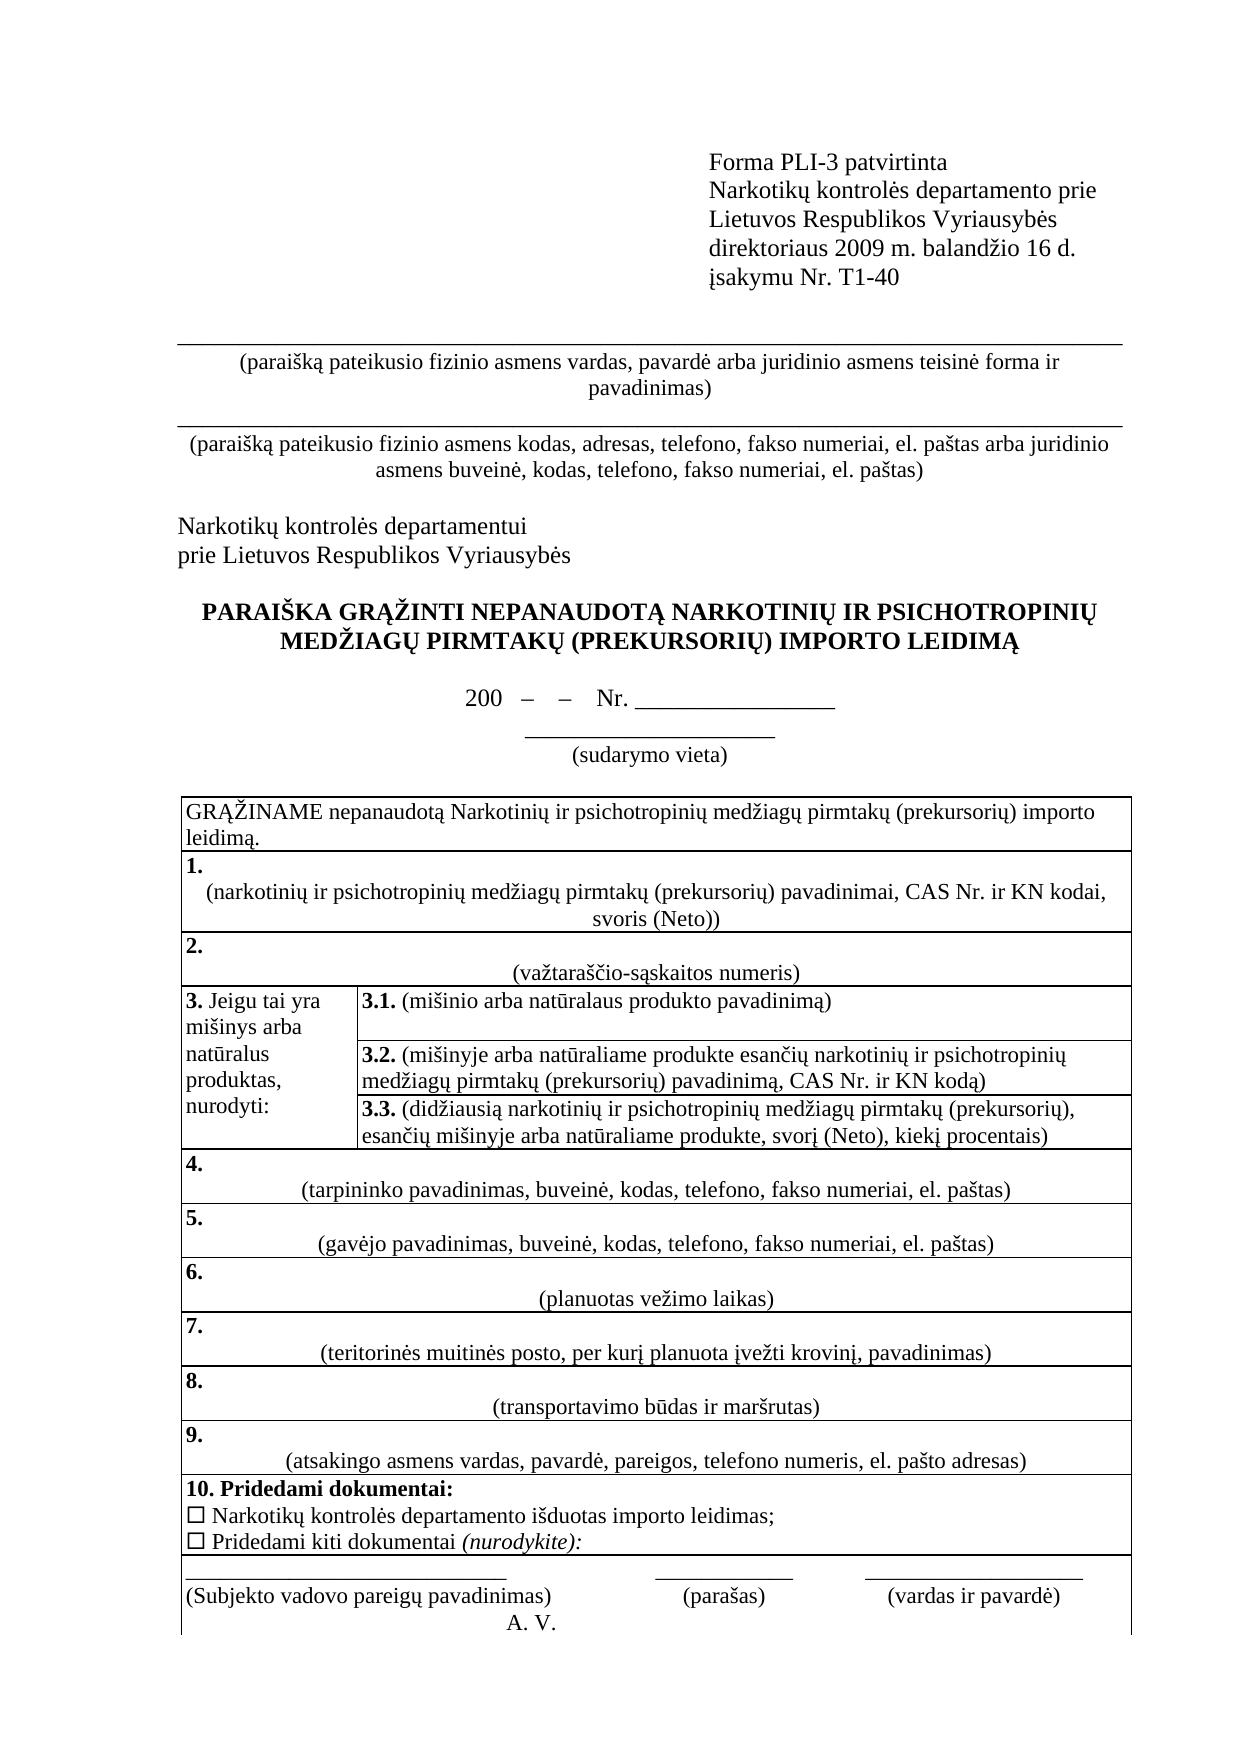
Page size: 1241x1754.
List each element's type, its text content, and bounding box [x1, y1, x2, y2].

table_cell 4. (tarpininko pavadinimas, buveinė, kodas, telefono, fakso numeriai, el. paštas) [182, 1150, 1131, 1202]
table_cell 3. Jeigu tai yra mišinys arba natūralus produktas, nurodyti: [182, 987, 357, 1148]
table_cell 10. Pridedami dokumentai: [] Narkotikų kontrolės departamento išduotas importo leidimas; [] Pridedami kiti dokumentai (nurodykite): [182, 1475, 1131, 1554]
text Narkotikų kontrolės departamentui [177, 511, 1122, 540]
text direktoriaus 2009 m. balandžio 16 d. [177, 233, 1122, 262]
table_cell 6. (planuotas vežimo laikas) [182, 1258, 1131, 1311]
text Forma PLI-3 patvirtinta [177, 147, 1122, 176]
table_cell 7. (teritorinės muitinės posto, per kurį planuota įvežti krovinį, pavadinimas) [182, 1313, 1131, 1365]
text PARAIŠKA GRĄŽINTI NEPANAUDOTĄ NARKOTINIŲ IR PSICHOTROPINIŲ MEDŽIAGŲ PIRMTAKŲ (PREKURSORIŲ) IMPORTO LEIDIMĄ [177, 597, 1122, 655]
text (paraišką pateikusio fizinio asmens vardas, pavardė arba juridinio asmens teisinė forma ir pavadinimas) [177, 348, 1122, 401]
table_cell 2. (važtaraščio-sąskaitos numeris) [182, 933, 1131, 985]
table_cell 3.1. (mišinio arba natūralaus produkto pavadinimą) [358, 987, 1131, 1039]
text _ [177, 319, 1122, 344]
text ____________________ [177, 712, 1122, 741]
table_cell ___________________ (vardas ir pavardė) [817, 1556, 1131, 1635]
text Narkotikų kontrolės departamento prie [177, 176, 1122, 204]
table_cell 5. (gavėjo pavadinimas, buveinė, kodas, telefono, fakso numeriai, el. paštas) [182, 1204, 1131, 1257]
text Lietuvos Respublikos Vyriausybės [177, 204, 1122, 233]
table_header GRĄŽINAME nepanaudotą Narkotinių ir psichotropinių medžiagų pirmtakų (prekursorių) importo leidimą. [182, 798, 1131, 850]
table_cell 3.3. (didžiausią narkotinių ir psichotropinių medžiagų pirmtakų (prekursorių), esančių mišinyje arba natūraliame produkte, svorį (Neto), kiekį procentais) [358, 1096, 1131, 1148]
text įsakymu Nr. T1-40 [177, 262, 1122, 291]
table_cell ____________________________ (Subjekto vadovo pareigų pavadinimas) A. V. [182, 1556, 631, 1635]
text _ [177, 401, 1122, 426]
text (sudarymo vieta) [177, 741, 1122, 767]
text 200 – – Nr. ________________ [177, 683, 1122, 712]
text prie Lietuvos Respublikos Vyriausybės [177, 540, 1122, 568]
text (paraišką pateikusio fizinio asmens kodas, adresas, telefono, fakso numeriai, el. paštas arba juridinio asmens buveinė, kodas, telefono, fakso numeriai, el. paštas) [177, 429, 1122, 482]
table_cell 9. (atsakingo asmens vardas, pavardė, pareigos, telefono numeris, el. pašto adresas) [182, 1421, 1131, 1474]
table_cell 8. (transportavimo būdas ir maršrutas) [182, 1367, 1131, 1419]
table_cell 3.2. (mišinyje arba natūraliame produkte esančių narkotinių ir psichotropinių medžiagų pirmtakų (prekursorių) pavadinimą, CAS Nr. ir KN kodą) [358, 1041, 1131, 1094]
table_cell 1. (narkotinių ir psichotropinių medžiagų pirmtakų (prekursorių) pavadinimai, CAS Nr. ir KN kodai, svoris (Neto)) [182, 852, 1131, 931]
table_cell ____________ (parašas) [631, 1556, 817, 1635]
